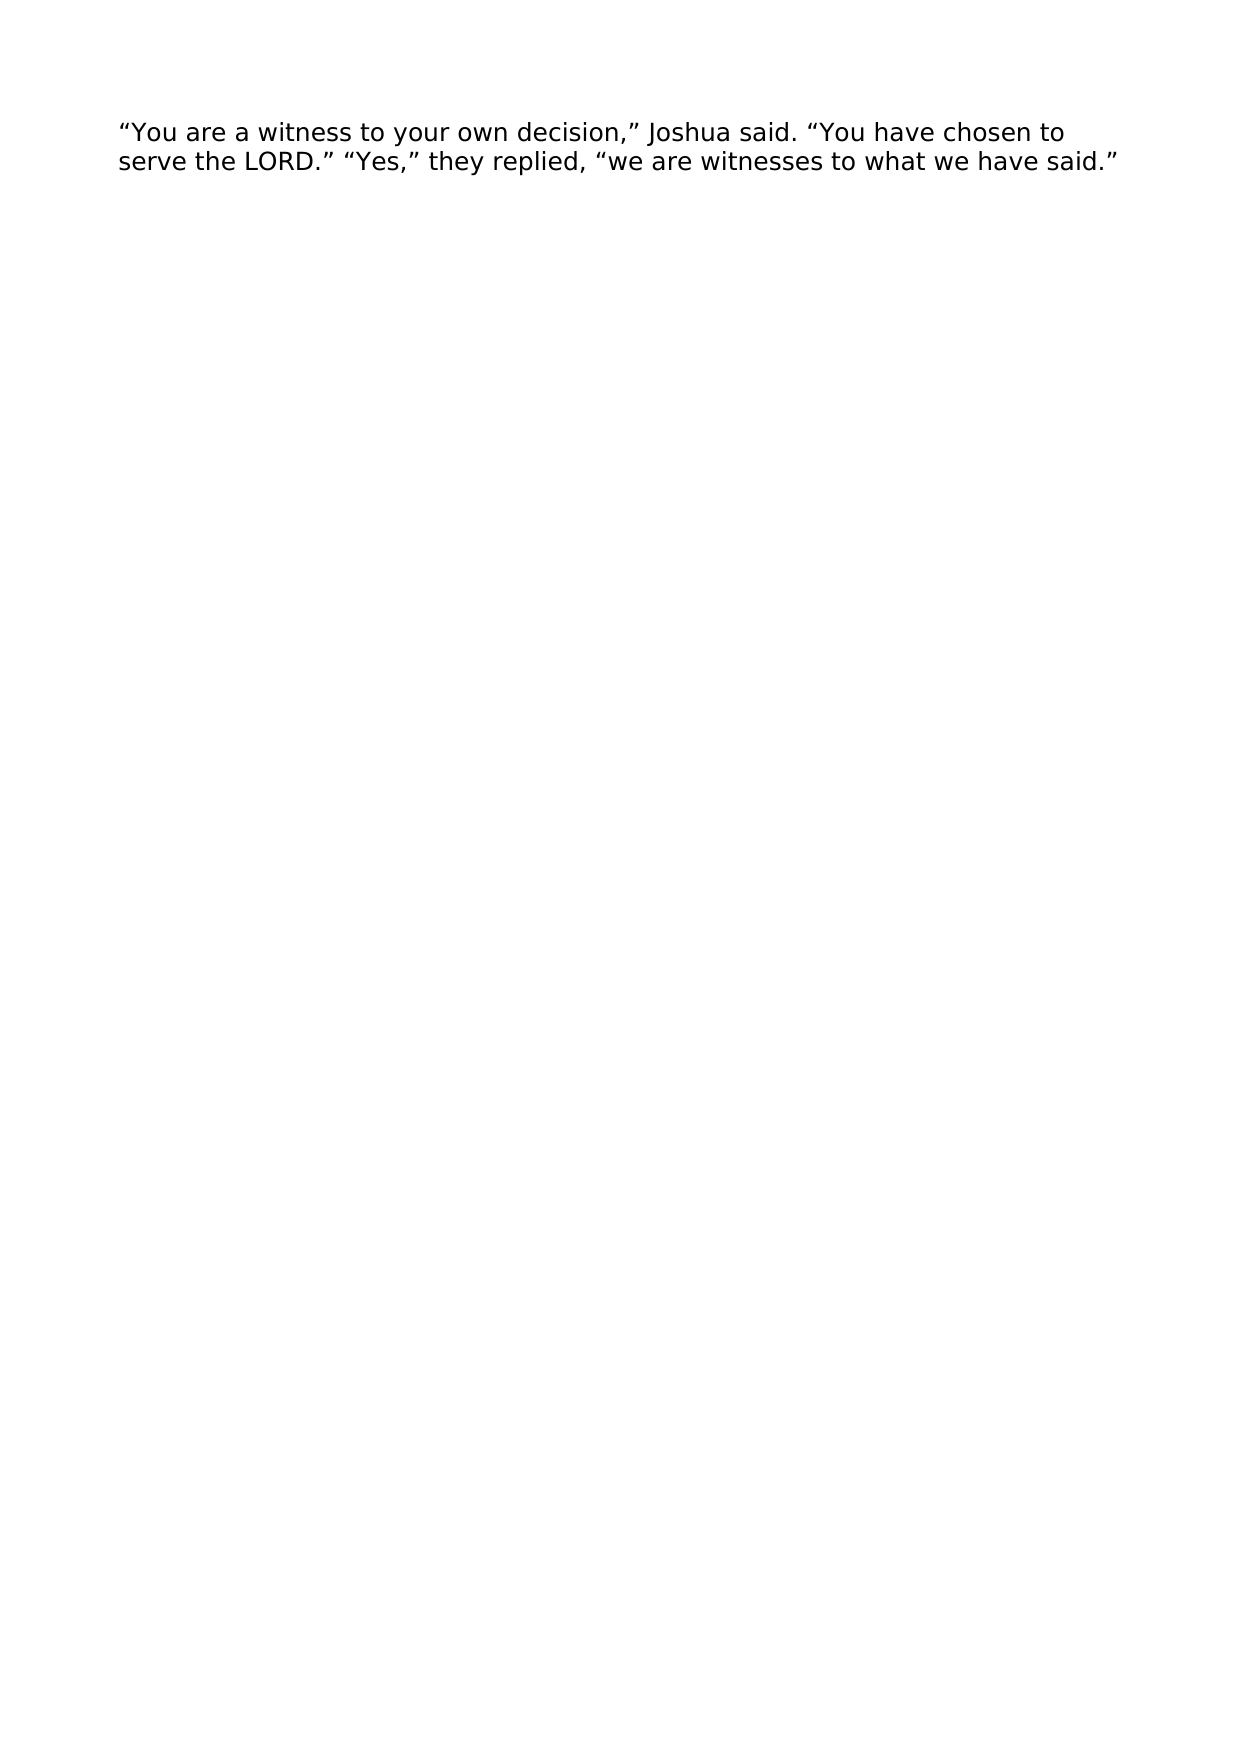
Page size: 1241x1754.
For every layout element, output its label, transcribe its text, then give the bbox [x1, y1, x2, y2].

text “You are a witness to your own decision,” Joshua said. “You have chosen to serve the LORD.” “Yes,” they replied, “we are witnesses to what we have said.” [118, 118, 1122, 176]
